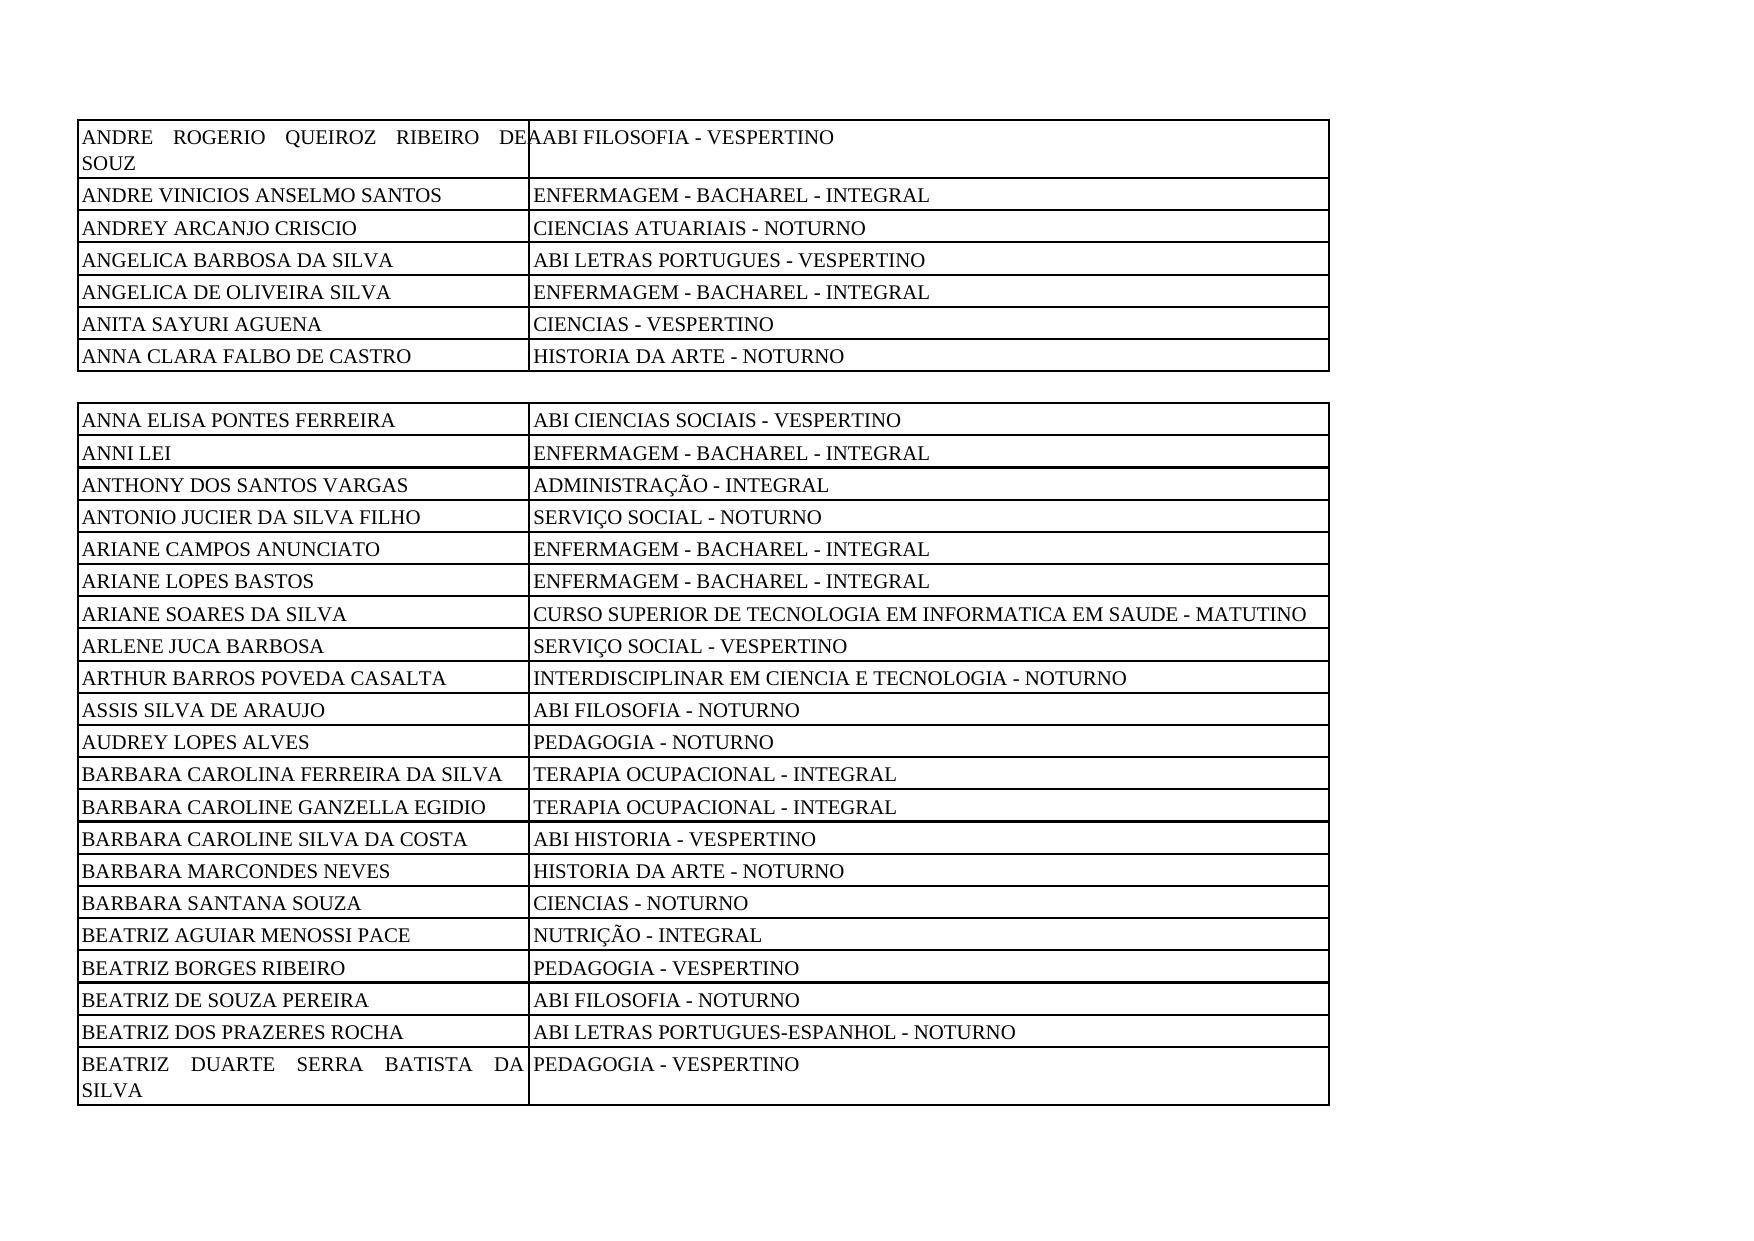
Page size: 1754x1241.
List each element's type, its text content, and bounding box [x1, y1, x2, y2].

table_cell TERAPIA OCUPACIONAL - INTEGRAL [530, 758, 1328, 788]
table_cell ANTHONY DOS SANTOS VARGAS [79, 469, 528, 498]
table_cell BARBARA SANTANA SOUZA [79, 887, 528, 917]
table_cell ARLENE JUCA BARBOSA [79, 629, 528, 659]
table_cell ANDREY ARCANJO CRISCIO [79, 211, 528, 241]
table_cell ANITA SAYURI AGUENA [79, 308, 528, 338]
table_cell SERVIÇO SOCIAL - NOTURNO [530, 501, 1328, 531]
table_cell CURSO SUPERIOR DE TECNOLOGIA EM INFORMATICA EM SAUDE - MATUTINO [530, 597, 1328, 627]
table_cell BEATRIZ DUARTE SERRA BATISTA DA SILVA [79, 1048, 528, 1104]
table_cell ANDRE VINICIOS ANSELMO SANTOS [79, 179, 528, 209]
table_cell ARIANE CAMPOS ANUNCIATO [79, 533, 528, 563]
table_cell BEATRIZ DE SOUZA PEREIRA [79, 984, 528, 1013]
table_cell BARBARA CAROLINE SILVA DA COSTA [79, 823, 528, 853]
table_header ANNA ELISA PONTES FERREIRA [79, 404, 528, 434]
table_cell ENFERMAGEM - BACHAREL - INTEGRAL [530, 179, 1328, 209]
table_cell ARIANE LOPES BASTOS [79, 565, 528, 595]
table_cell ANGELICA BARBOSA DA SILVA [79, 243, 528, 273]
table_cell CIENCIAS ATUARIAIS - NOTURNO [530, 211, 1328, 241]
table_cell ANDRE ROGERIO QUEIROZ RIBEIRO DE SOUZ [79, 121, 528, 177]
table_cell PEDAGOGIA - NOTURNO [530, 726, 1328, 756]
table_cell ENFERMAGEM - BACHAREL - INTEGRAL [530, 276, 1328, 306]
table_cell ENFERMAGEM - BACHAREL - INTEGRAL [530, 533, 1328, 563]
table_cell BEATRIZ DOS PRAZERES ROCHA [79, 1016, 528, 1046]
table_cell PEDAGOGIA - VESPERTINO [530, 1048, 1328, 1104]
table_cell ADMINISTRAÇÃO - INTEGRAL [530, 469, 1328, 498]
table_cell TERAPIA OCUPACIONAL - INTEGRAL [530, 790, 1328, 820]
table_cell BARBARA CAROLINE GANZELLA EGIDIO [79, 790, 528, 820]
table_cell ENFERMAGEM - BACHAREL - INTEGRAL [530, 565, 1328, 595]
table_cell CIENCIAS - NOTURNO [530, 887, 1328, 917]
table_cell ASSIS SILVA DE ARAUJO [79, 694, 528, 724]
table_cell ENFERMAGEM - BACHAREL - INTEGRAL [530, 436, 1328, 466]
table_cell AABI FILOSOFIA - VESPERTINO [530, 121, 1328, 177]
table_cell ANTONIO JUCIER DA SILVA FILHO [79, 501, 528, 531]
table_cell ABI FILOSOFIA - NOTURNO [530, 694, 1328, 724]
table_cell HISTORIA DA ARTE - NOTURNO [530, 340, 1328, 370]
table_cell HISTORIA DA ARTE - NOTURNO [530, 855, 1328, 885]
table_header ABI CIENCIAS SOCIAIS - VESPERTINO [530, 404, 1328, 434]
table_cell BEATRIZ AGUIAR MENOSSI PACE [79, 919, 528, 949]
table_cell BEATRIZ BORGES RIBEIRO [79, 951, 528, 981]
table_cell ANNA CLARA FALBO DE CASTRO [79, 340, 528, 370]
table_cell PEDAGOGIA - VESPERTINO [530, 951, 1328, 981]
table_cell AUDREY LOPES ALVES [79, 726, 528, 756]
table_cell ARIANE SOARES DA SILVA [79, 597, 528, 627]
table_cell ANNI LEI [79, 436, 528, 466]
table_cell SERVIÇO SOCIAL - VESPERTINO [530, 629, 1328, 659]
table_cell BARBARA CAROLINA FERREIRA DA SILVA [79, 758, 528, 788]
table_cell ABI LETRAS PORTUGUES-ESPANHOL - NOTURNO [530, 1016, 1328, 1046]
table_cell ANGELICA DE OLIVEIRA SILVA [79, 276, 528, 306]
table_cell INTERDISCIPLINAR EM CIENCIA E TECNOLOGIA - NOTURNO [530, 662, 1328, 692]
table_cell ARTHUR BARROS POVEDA CASALTA [79, 662, 528, 692]
table_cell NUTRIÇÃO - INTEGRAL [530, 919, 1328, 949]
table_cell CIENCIAS - VESPERTINO [530, 308, 1328, 338]
table_cell ABI FILOSOFIA - NOTURNO [530, 984, 1328, 1013]
table_cell ABI LETRAS PORTUGUES - VESPERTINO [530, 243, 1328, 273]
table_cell ABI HISTORIA - VESPERTINO [530, 823, 1328, 853]
table_cell BARBARA MARCONDES NEVES [79, 855, 528, 885]
